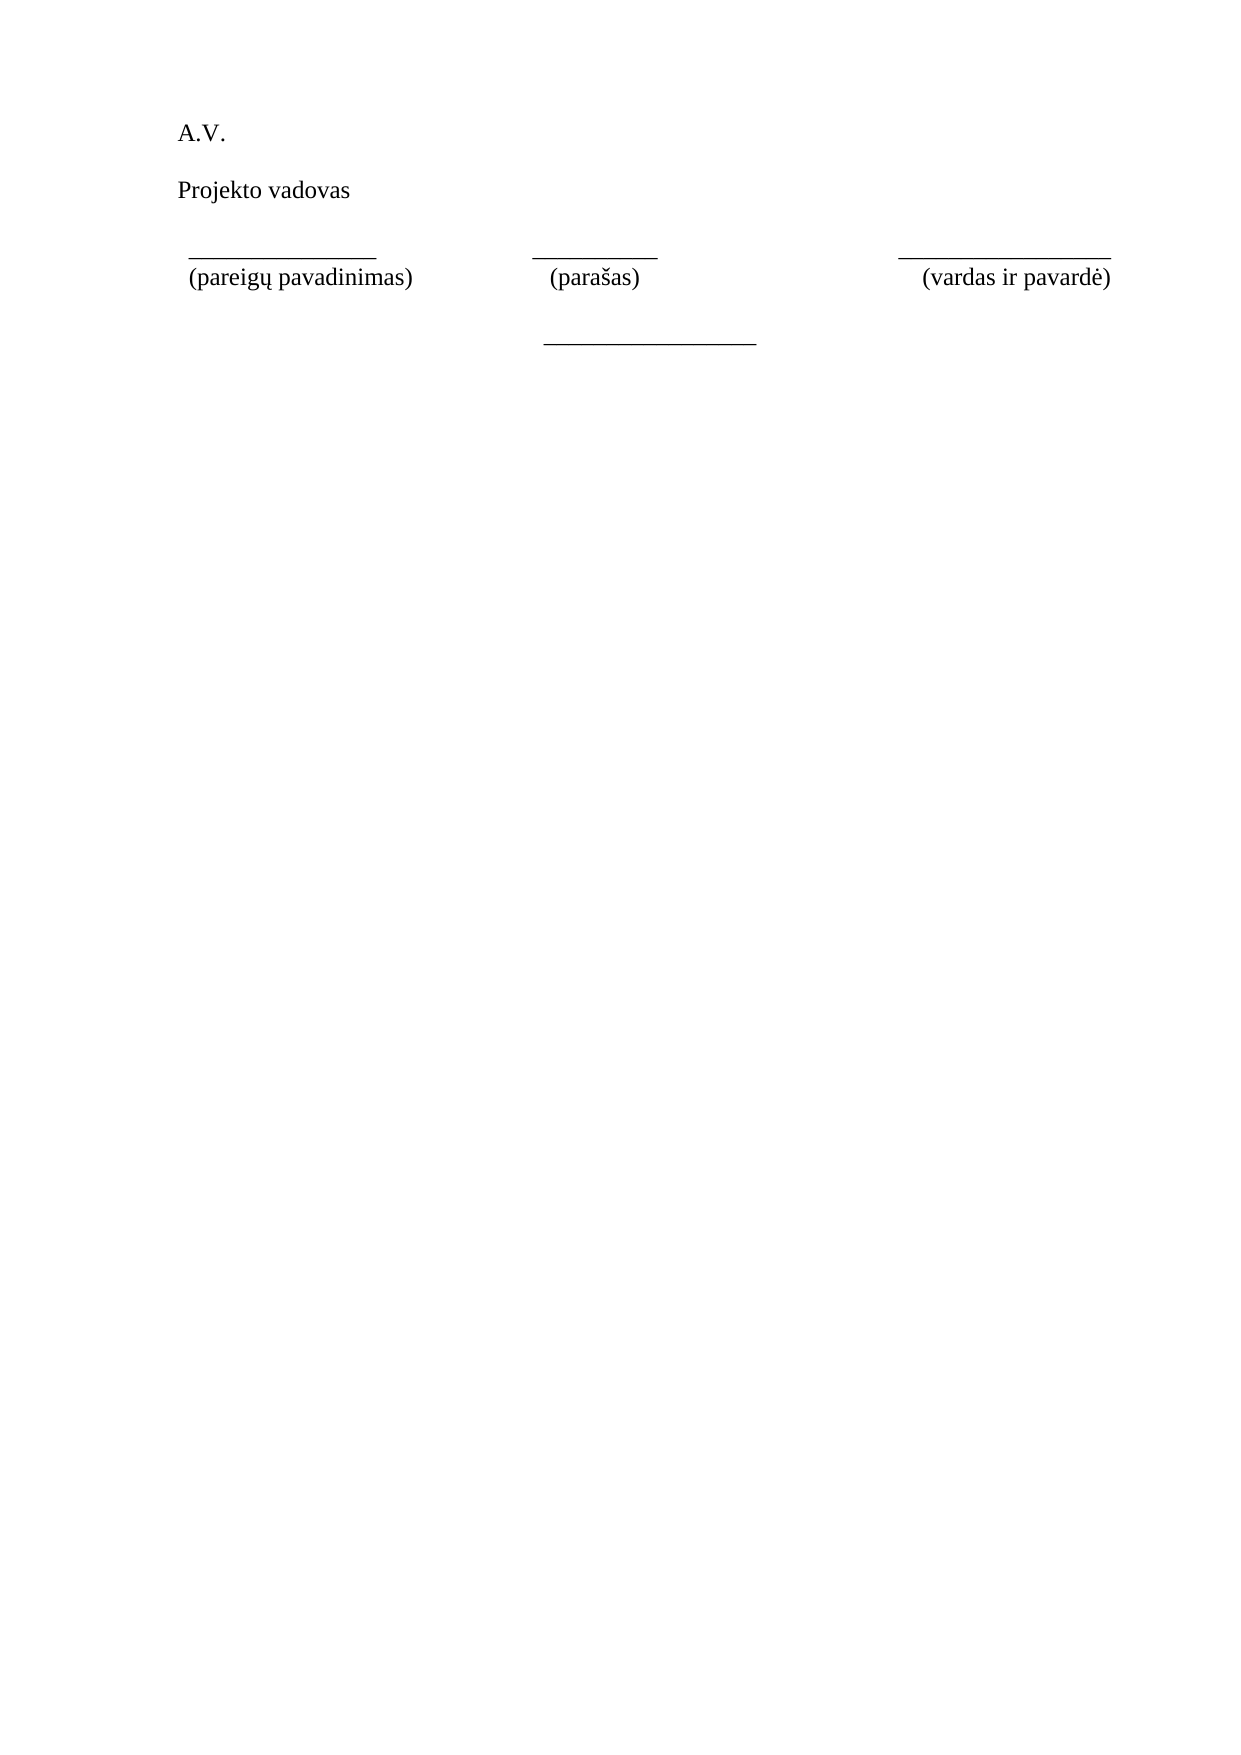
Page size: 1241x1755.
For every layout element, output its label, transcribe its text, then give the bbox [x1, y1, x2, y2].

table_header __________ (parašas) [514, 233, 676, 291]
table_header _________________ (vardas ir pavardė) [676, 233, 1122, 291]
text _________________ [177, 319, 1122, 348]
text Projekto vadovas [177, 176, 1122, 204]
table_header _______________ (pareigų pavadinimas) [177, 233, 513, 291]
text A.V. [177, 118, 1122, 147]
